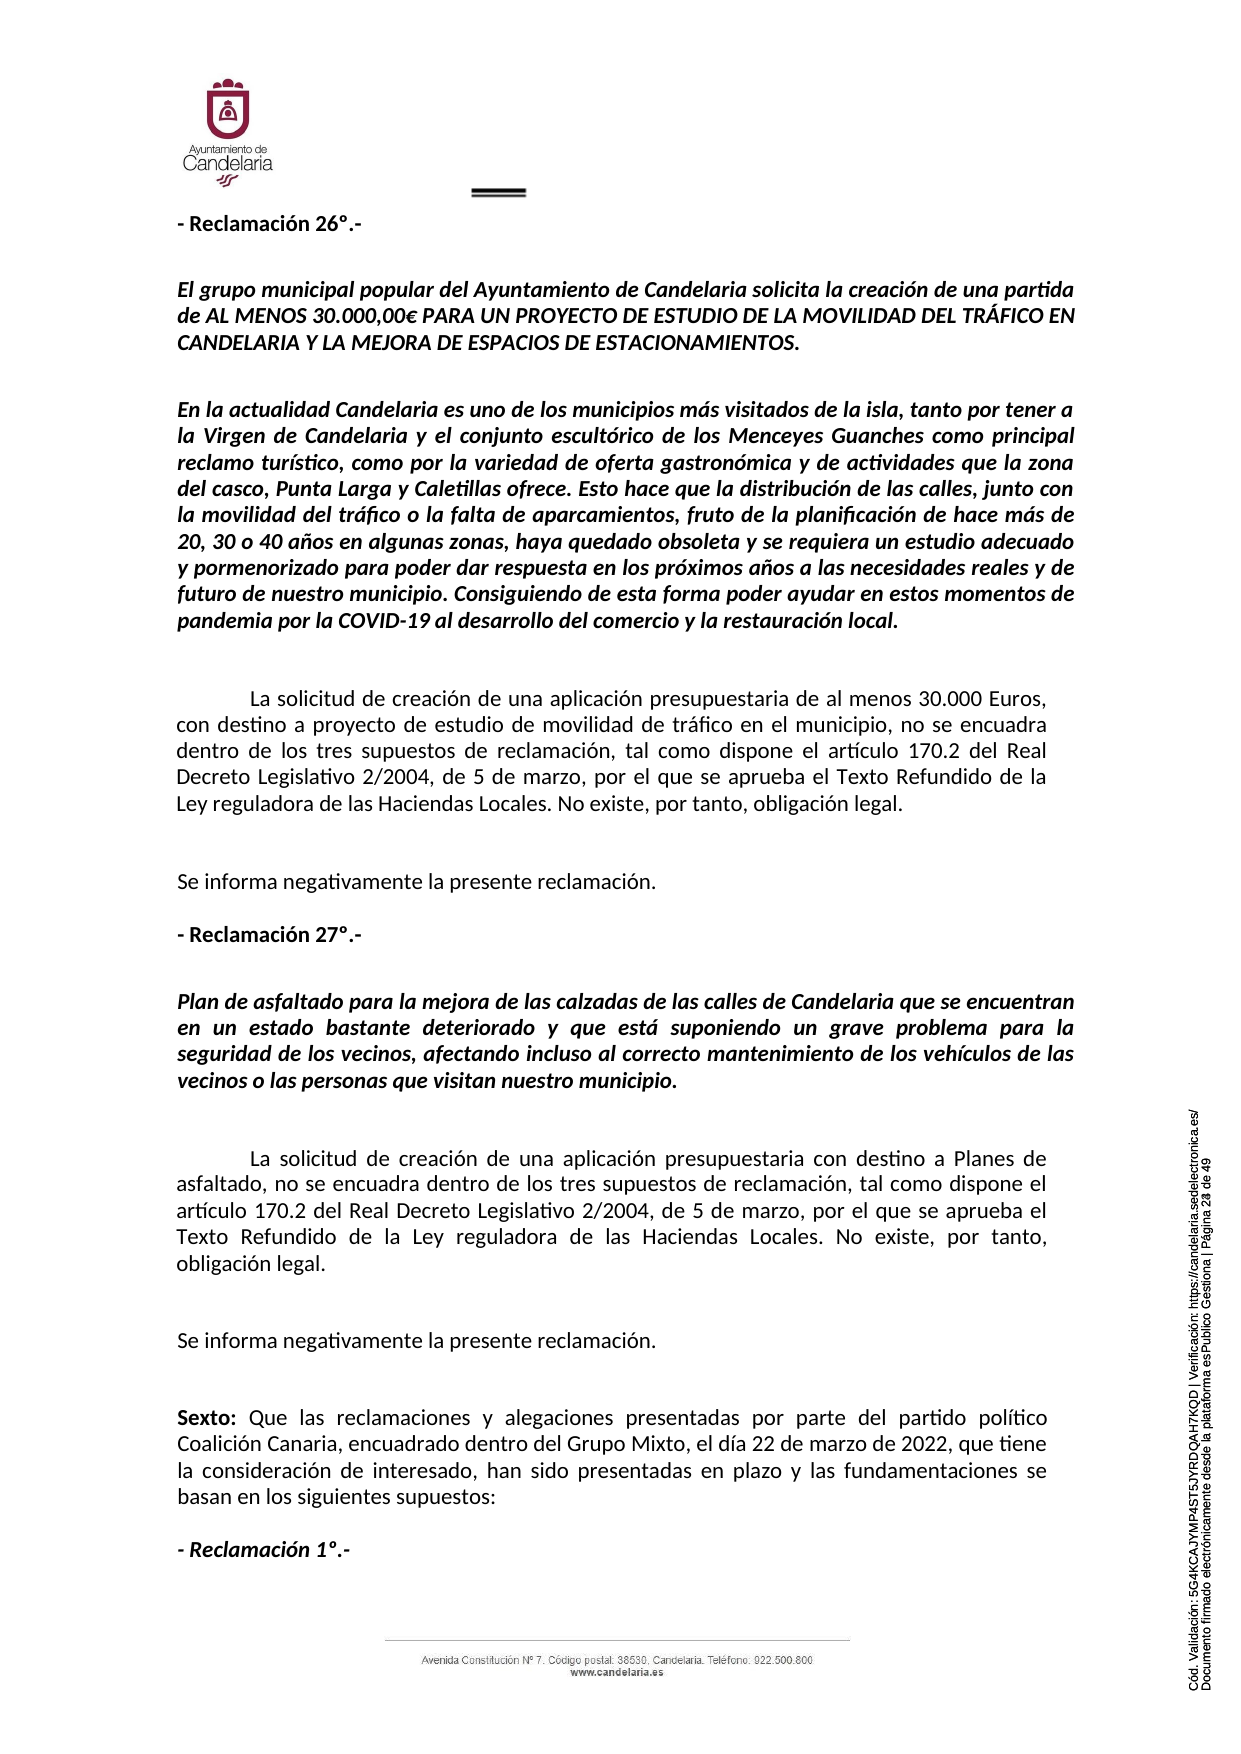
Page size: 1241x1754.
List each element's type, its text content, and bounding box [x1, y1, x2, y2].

text El grupo municipal popular del Ayuntamiento de Candelaria solicita la creación de una partida de AL MENOS 30.000,00€ PARA UN PROYECTO DE ESTUDIO DE LA MOVILIDAD DEL TRÁFICO EN CANDELARIA Y LA MEJORA DE ESPACIOS DE ESTACIONAMIENTOS. [177, 277, 1078, 356]
text Plan de asfaltado para la mejora de las calzadas de las calles de Candelaria que se encuentran en un estado bastante deteriorado y que está suponiendo un grave problema para la seguridad de los vecinos, afectando incluso al correcto mantenimiento de los vehículos de las vecinos o las personas que visitan nuestro municipio. [177, 988, 1078, 1094]
text - Reclamación 26º.- [177, 209, 1078, 237]
text La solicitud de creación de una aplicación presupuestaria de al menos 30.000 Euros, con destino a proyecto de estudio de movilidad de tráfico en el municipio, no se encuadra dentro de los tres supuestos de reclamación, tal como dispone el artículo 170.2 del Real Decreto Legislativo 2/2004, de 5 de marzo, por el que se aprueba el Texto Refundido de la Ley reguladora de las Haciendas Locales. No existe, por tanto, obligación legal. [176, 685, 1049, 817]
text - Reclamación 1º.- [177, 1536, 1078, 1562]
text Se informa negativamente la presente reclamación. [177, 868, 1049, 894]
text En la actualidad Candelaria es uno de los municipios más visitados de la isla, tanto por tener a la Virgen de Candelaria y el conjunto escultórico de los Menceyes Guanches como principal reclamo turístico, como por la variedad de oferta gastronómica y de actividades que la zona del casco, Punta Larga y Caletillas ofrece. Esto hace que la distribución de las calles, junto con la movilidad del tráfico o la falta de aparcamientos, fruto de la planificación de hace más de 20, 30 o 40 años en algunas zonas, haya quedado obsoleta y se requiera un estudio adecuado y pormenorizado para poder dar respuesta en los próximos años a las necesidades reales y de futuro de nuestro municipio. Consiguiendo de esta forma poder ayudar en estos momentos de pandemia por la COVID-19 al desarrollo del comercio y la restauración local. [177, 397, 1078, 634]
text Se informa negativamente la presente reclamación. [177, 1328, 1049, 1354]
text La solicitud de creación de una aplicación presupuestaria con destino a Planes de asfaltado, no se encuadra dentro de los tres supuestos de reclamación, tal como dispone el artículo 170.2 del Real Decreto Legislativo 2/2004, de 5 de marzo, por el que se aprueba el Texto Refundido de la Ley reguladora de las Haciendas Locales. No existe, por tanto, obligación legal. [176, 1145, 1049, 1277]
text Sexto: Que las reclamaciones y alegaciones presentadas por parte del partido político Coalición Canaria, encuadrado dentro del Grupo Mixto, el día 22 de marzo de 2022, que tiene la consideración de interesado, han sido presentadas en plazo y las fundamentaciones se basan en los siguientes supuestos: [177, 1405, 1049, 1510]
text - Reclamación 27º.- [177, 920, 1078, 948]
